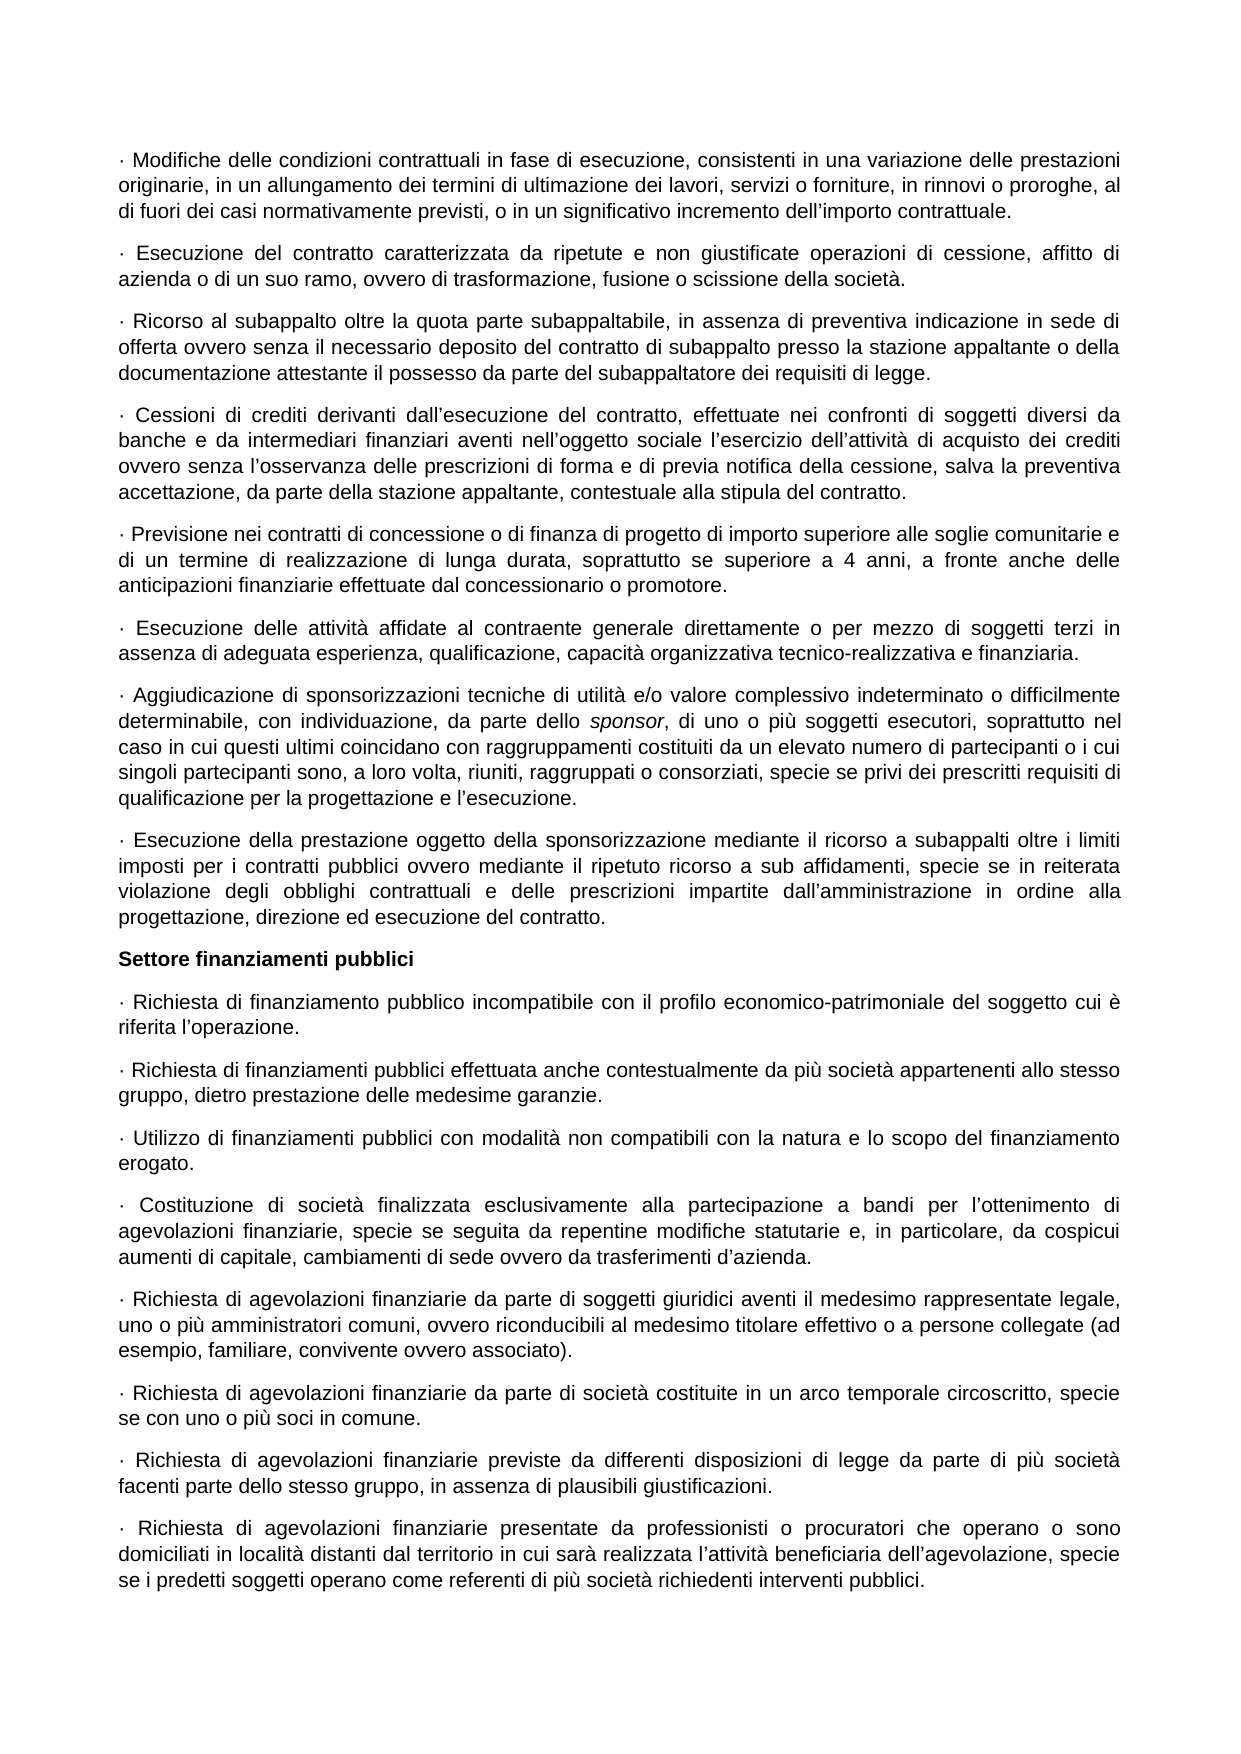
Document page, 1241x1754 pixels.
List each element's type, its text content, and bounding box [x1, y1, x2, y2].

text · Richiesta di finanziamento pubblico incompatibile con il profilo economico-patrimoniale del soggetto cui è riferita l’operazione. [118, 989, 1122, 1039]
text · Esecuzione del contratto caratterizzata da ripetute e non giustificate operazioni di cessione, affitto di azienda o di un suo ramo, ovvero di trasformazione, fusione o scissione della società. [118, 241, 1122, 291]
text · Cessioni di crediti derivanti dall’esecuzione del contratto, effettuate nei confronti di soggetti diversi da banche e da intermediari finanziari aventi nell’oggetto sociale l’esercizio dell’attività di acquisto dei crediti ovvero senza l’osservanza delle prescrizioni di forma e di previa notifica della cessione, salva la preventiva accettazione, da parte della stazione appaltante, contestuale alla stipula del contratto. [118, 403, 1122, 503]
text · Esecuzione delle attività affidate al contraente generale direttamente o per mezzo di soggetti terzi in assenza di adeguata esperienza, qualificazione, capacità organizzativa tecnico-realizzativa e finanziaria. [118, 615, 1122, 665]
text · Richiesta di agevolazioni finanziarie da parte di soggetti giuridici aventi il medesimo rappresentate legale, uno o più amministratori comuni, ovvero riconducibili al medesimo titolare effettivo o a persone collegate (ad esempio, familiare, convivente ovvero associato). [118, 1287, 1122, 1362]
text · Previsione nei contratti di concessione o di finanza di progetto di importo superiore alle soglie comunitarie e di un termine di realizzazione di lunga durata, soprattutto se superiore a 4 anni, a fronte anche delle anticipazioni finanziarie effettuate dal concessionario o promotore. [118, 522, 1122, 597]
text · Richiesta di agevolazioni finanziarie previste da differenti disposizioni di legge da parte di più società facenti parte dello stesso gruppo, in assenza di plausibili giustificazioni. [118, 1448, 1122, 1498]
text · Modifiche delle condizioni contrattuali in fase di esecuzione, consistenti in una variazione delle prestazioni originarie, in un allungamento dei termini di ultimazione dei lavori, servizi o forniture, in rinnovi o proroghe, al di fuori dei casi normativamente previsti, o in un significativo incremento dell’importo contrattuale. [118, 148, 1122, 223]
text · Aggiudicazione di sponsorizzazioni tecniche di utilità e/o valore complessivo indeterminato o difficilmente determinabile, con individuazione, da parte dello sponsor, di uno o più soggetti esecutori, soprattutto nel caso in cui questi ultimi coincidano con raggruppamenti costituiti da un elevato numero di partecipanti o i cui singoli partecipanti sono, a loro volta, riuniti, raggruppati o consorziati, specie se privi dei prescritti requisiti di qualificazione per la progettazione e l’esecuzione. [118, 683, 1122, 810]
text · Esecuzione della prestazione oggetto della sponsorizzazione mediante il ricorso a subappalti oltre i limiti imposti per i contratti pubblici ovvero mediante il ripetuto ricorso a sub affidamenti, specie se in reiterata violazione degli obblighi contrattuali e delle prescrizioni impartite dall’amministrazione in ordine alla progettazione, direzione ed esecuzione del contratto. [118, 828, 1122, 929]
text · Ricorso al subappalto oltre la quota parte subappaltabile, in assenza di preventiva indicazione in sede di offerta ovvero senza il necessario deposito del contratto di subappalto presso la stazione appaltante o della documentazione attestante il possesso da parte del subappaltatore dei requisiti di legge. [118, 309, 1122, 384]
text · Richiesta di finanziamenti pubblici effettuata anche contestualmente da più società appartenenti allo stesso gruppo, dietro prestazione delle medesime garanzie. [118, 1057, 1122, 1107]
text · Richiesta di agevolazioni finanziarie da parte di società costituite in un arco temporale circoscritto, specie se con uno o più soci in comune. [118, 1380, 1122, 1430]
text · Richiesta di agevolazioni finanziarie presentate da professionisti o procuratori che operano o sono domiciliati in località distanti dal territorio in cui sarà realizzata l’attività beneficiaria dell’agevolazione, specie se i predetti soggetti operano come referenti di più società richiedenti interventi pubblici. [118, 1516, 1122, 1591]
text · Costituzione di società finalizzata esclusivamente alla partecipazione a bandi per l’ottenimento di agevolazioni finanziarie, specie se seguita da repentine modifiche statutarie e, in particolare, da cospicui aumenti di capitale, cambiamenti di sede ovvero da trasferimenti d’azienda. [118, 1193, 1122, 1268]
text · Utilizzo di finanziamenti pubblici con modalità non compatibili con la natura e lo scopo del finanziamento erogato. [118, 1125, 1122, 1175]
text Settore finanziamenti pubblici [118, 947, 1122, 971]
